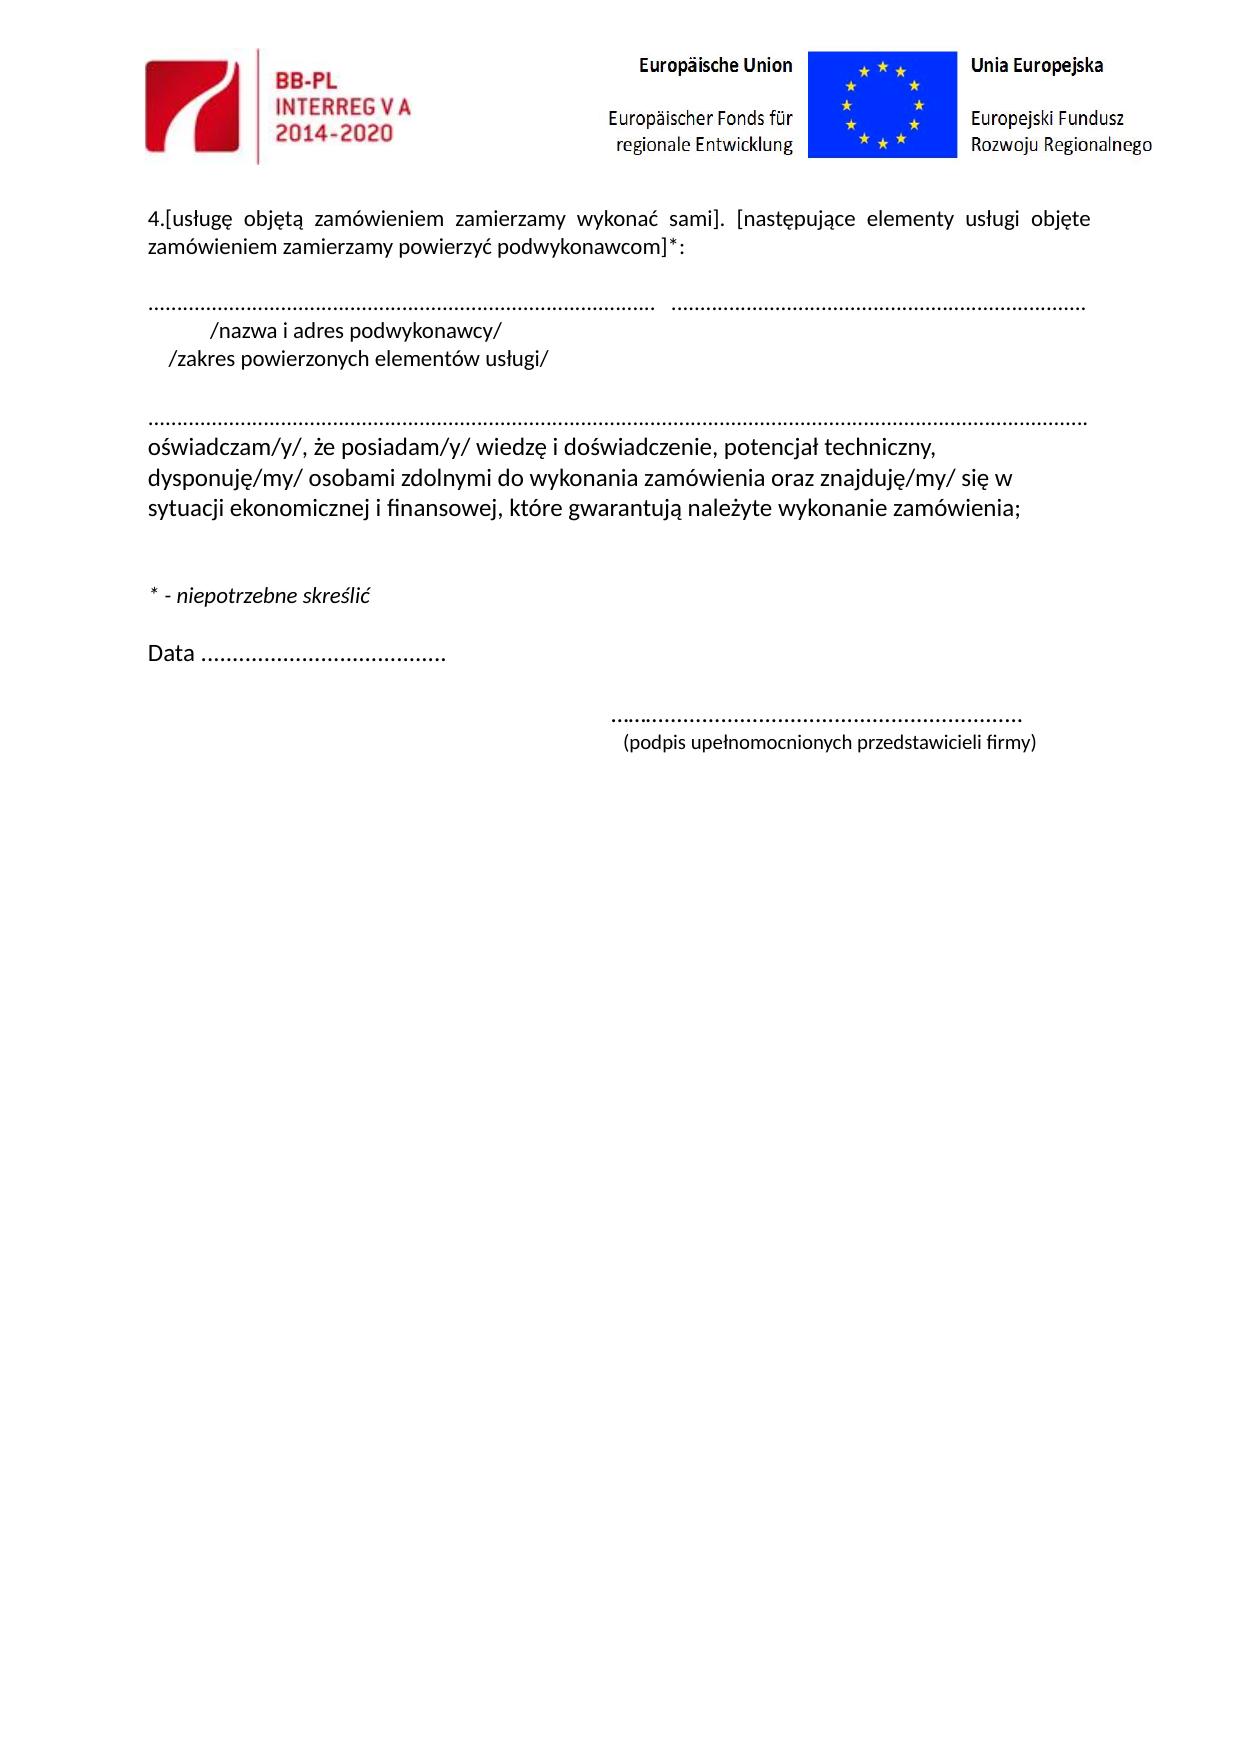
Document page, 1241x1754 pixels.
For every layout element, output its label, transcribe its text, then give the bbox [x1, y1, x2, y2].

text ………......................................................... [148, 698, 1093, 729]
picture [598, 46, 1166, 164]
text /nazwa i adres podwykonawcy/ [148, 317, 1093, 344]
text ................................................................................................................................................................... oświadczam/y/, że posiadam/y/ wiedzę i doświadczenie, potencjał techniczny, dysponuję/my/ osobami zdolnymi do wykonania zamówienia oraz znajduję/my/ się w sytuacji ekonomicznej i finansowej, które gwarantują należyte wykonanie zamówienia; [148, 401, 1093, 523]
text ........................................................................................ ........................................................................ [148, 288, 1093, 317]
text /zakres powierzonych elementów usługi/ [148, 344, 1093, 373]
text (podpis upełnomocnionych przedstawicieli firmy) [148, 729, 1093, 754]
text Data ....................................... [148, 637, 1093, 668]
list [usługę objętą zamówieniem zamierzamy wykonać sami]. [następujące elementy usługi objęte zamówieniem zamierzamy powierzyć podwykonawcom]*: [148, 204, 1093, 261]
picture [144, 48, 412, 165]
text * - niepotrzebne skreślić [148, 581, 1093, 609]
